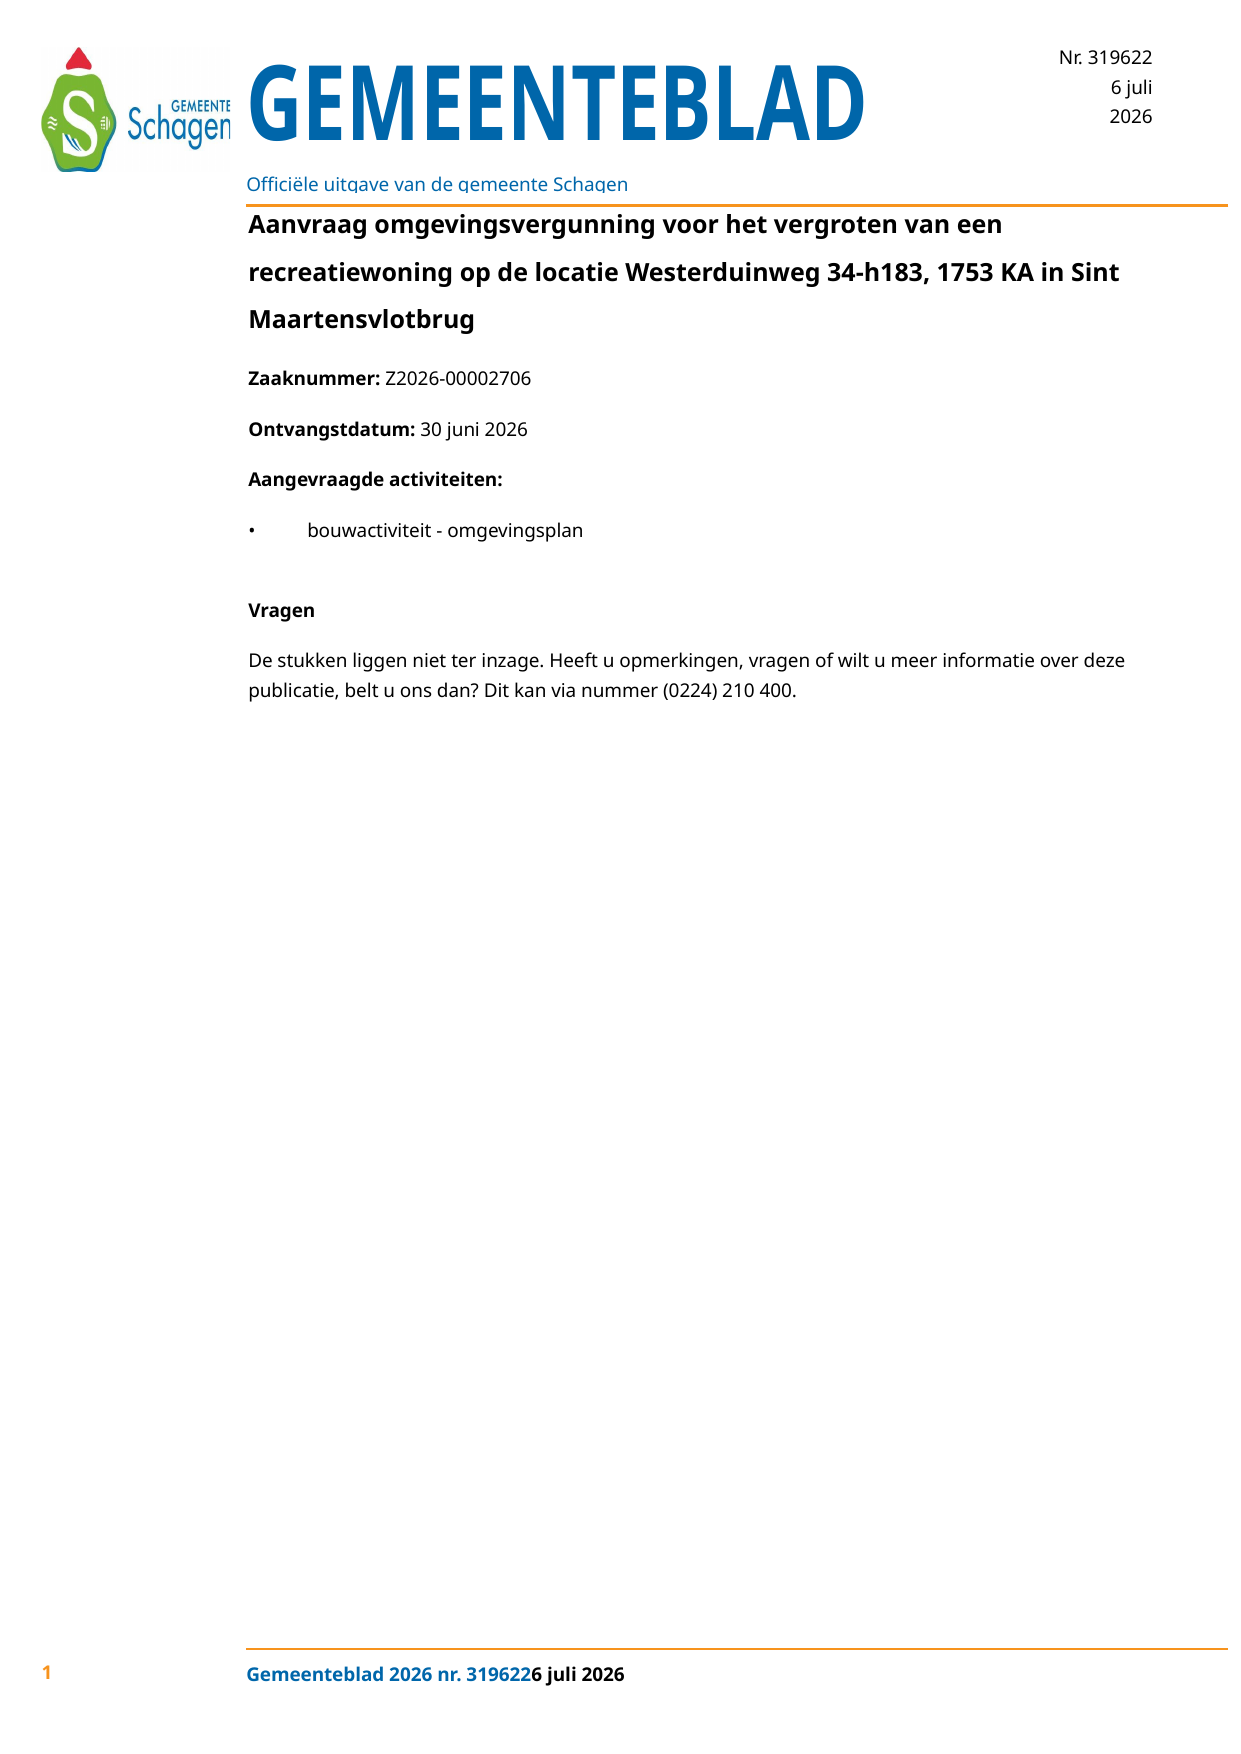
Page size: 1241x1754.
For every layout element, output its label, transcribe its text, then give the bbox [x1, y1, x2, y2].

text De stukken liggen niet ter inzage. Heeft u opmerkingen, vragen of wilt u meer informatie over deze publicatie, belt u ons dan? Dit kan via nummer (0224) 210 400. [248, 647, 1152, 702]
text Zaaknummer: Z2026-00002706 [248, 366, 1152, 391]
picture [41, 47, 231, 172]
text Aanvraag omgevingsvergunning voor het vergroten van een recreatiewoning op de locatie Westerduinweg 34-h183, 1753 KA in Sint Maartensvlotbrug [248, 207, 1152, 336]
text Ontvangstdatum: 30 juni 2026 [248, 416, 1152, 442]
text Aangevraagde activiteiten: [248, 466, 1152, 492]
list bouwactiviteit - omgevingsplan [248, 517, 1152, 542]
text Vragen [248, 597, 1152, 622]
